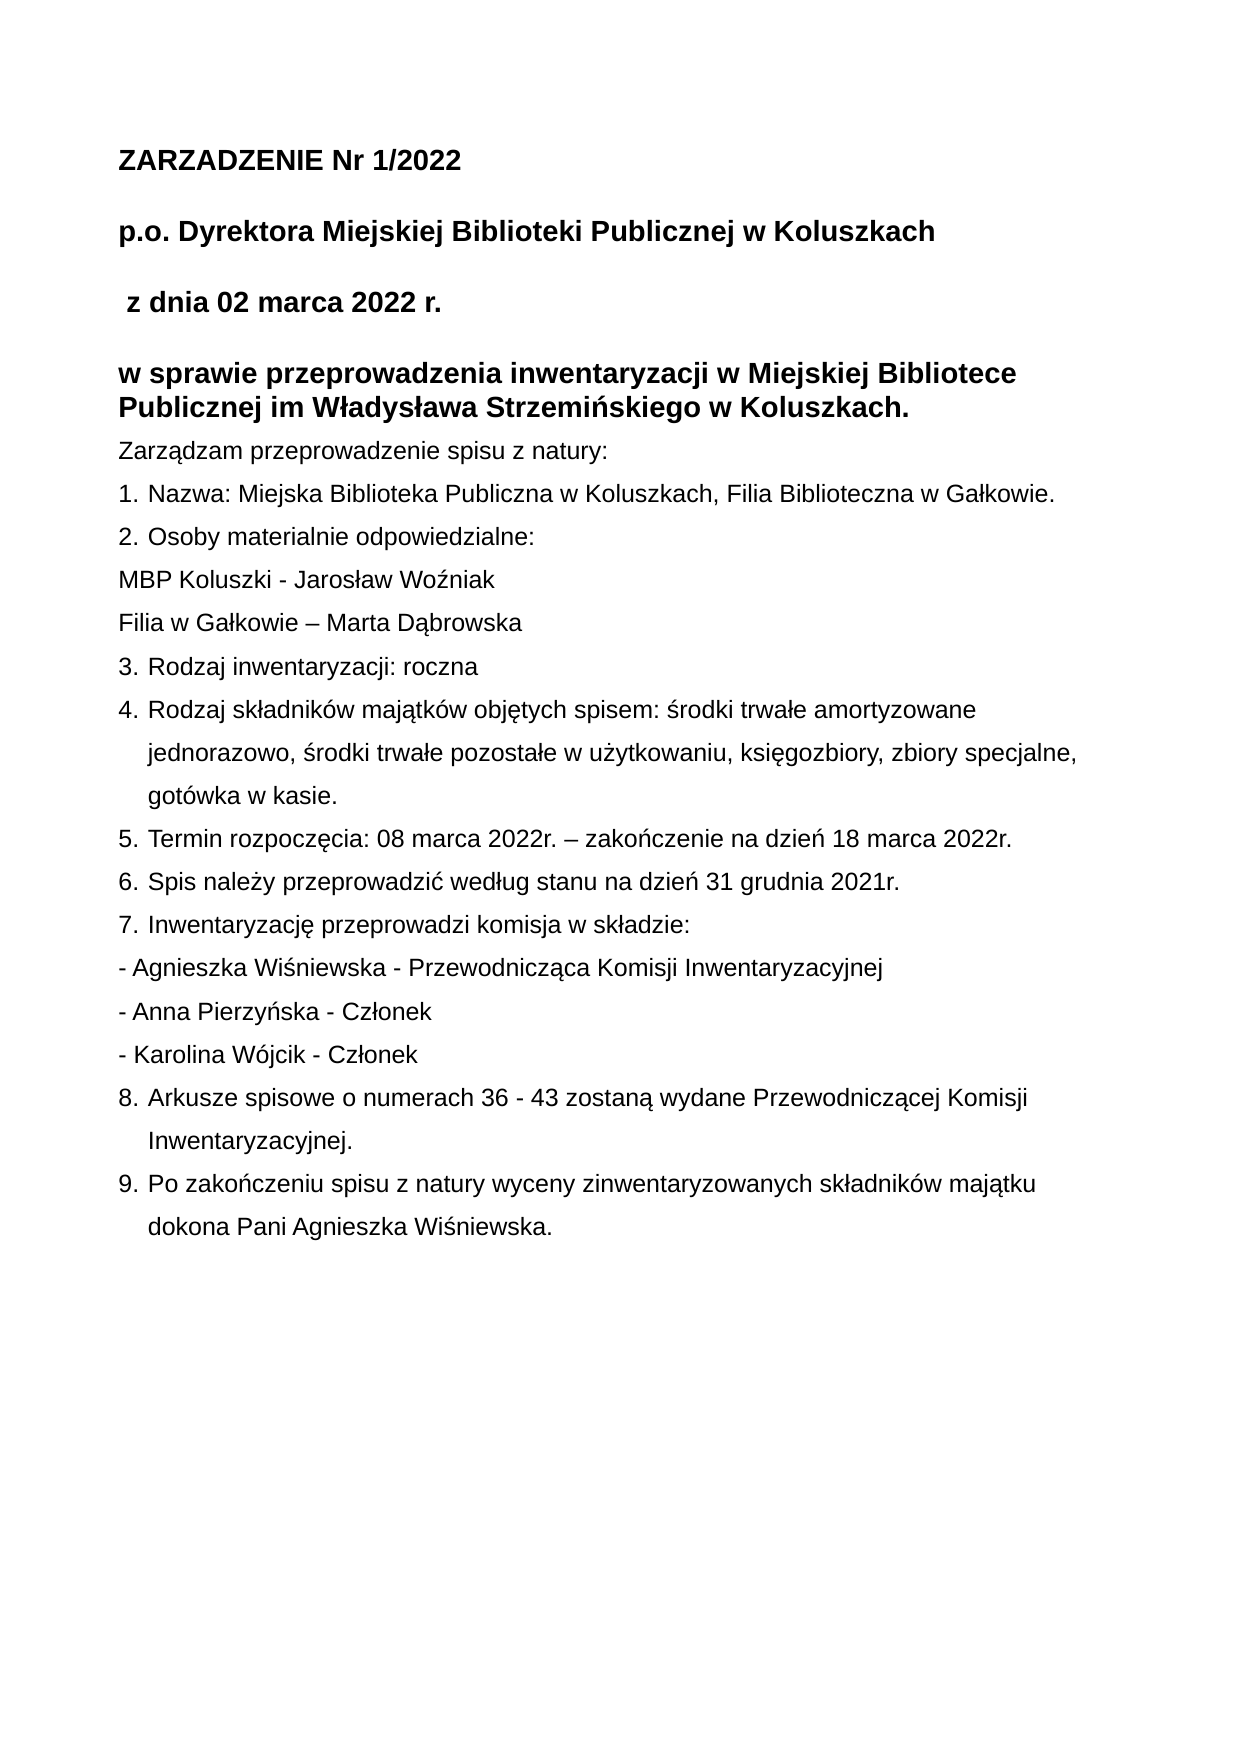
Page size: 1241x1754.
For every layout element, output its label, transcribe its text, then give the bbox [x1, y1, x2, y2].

list Termin rozpoczęcia: 08 marca 2022r. – zakończenie na dzień 18 marca 2022r. [118, 824, 1122, 853]
list Nazwa: Miejska Biblioteka Publiczna w Koluszkach, Filia Biblioteczna w Gałkowie. [118, 479, 1122, 508]
text - Anna Pierzyńska - Członek [118, 996, 1122, 1025]
list Rodzaj inwentaryzacji: roczna [118, 651, 1122, 680]
text Zarządzam przeprowadzenie spisu z natury: [118, 436, 1122, 464]
subtitle ZARZADZENIE Nr 1/2022 [118, 143, 1122, 177]
subtitle z dnia 02 marca 2022 r. [118, 285, 1122, 319]
subtitle p.o. Dyrektora Miejskiej Biblioteki Publicznej w Koluszkach [118, 214, 1122, 248]
subtitle w sprawie przeprowadzenia inwentaryzacji w Miejskiej Bibliotece Publicznej im Władysława Strzemińskiego w Koluszkach. [118, 356, 1122, 423]
list Arkusze spisowe o numerach 36 - 43 zostaną wydane Przewodniczącej Komisji Inwentaryzacyjnej. [118, 1083, 1122, 1154]
list Inwentaryzację przeprowadzi komisja w składzie: [118, 910, 1122, 939]
text - Agnieszka Wiśniewska - Przewodnicząca Komisji Inwentaryzacyjnej [118, 953, 1122, 982]
list Osoby materialnie odpowiedzialne: [118, 522, 1122, 551]
text MBP Koluszki - Jarosław Woźniak [118, 565, 1122, 594]
text - Karolina Wójcik - Członek [118, 1039, 1122, 1068]
list Po zakończeniu spisu z natury wyceny zinwentaryzowanych składników majątku dokona Pani Agnieszka Wiśniewska. [118, 1169, 1122, 1241]
list Spis należy przeprowadzić według stanu na dzień 31 grudnia 2021r. [118, 867, 1122, 896]
list Rodzaj składników majątków objętych spisem: środki trwałe amortyzowane jednorazowo, środki trwałe pozostałe w użytkowaniu, księgozbiory, zbiory specjalne, gotówka w kasie. [118, 694, 1122, 809]
text Filia w Gałkowie – Marta Dąbrowska [118, 608, 1122, 637]
